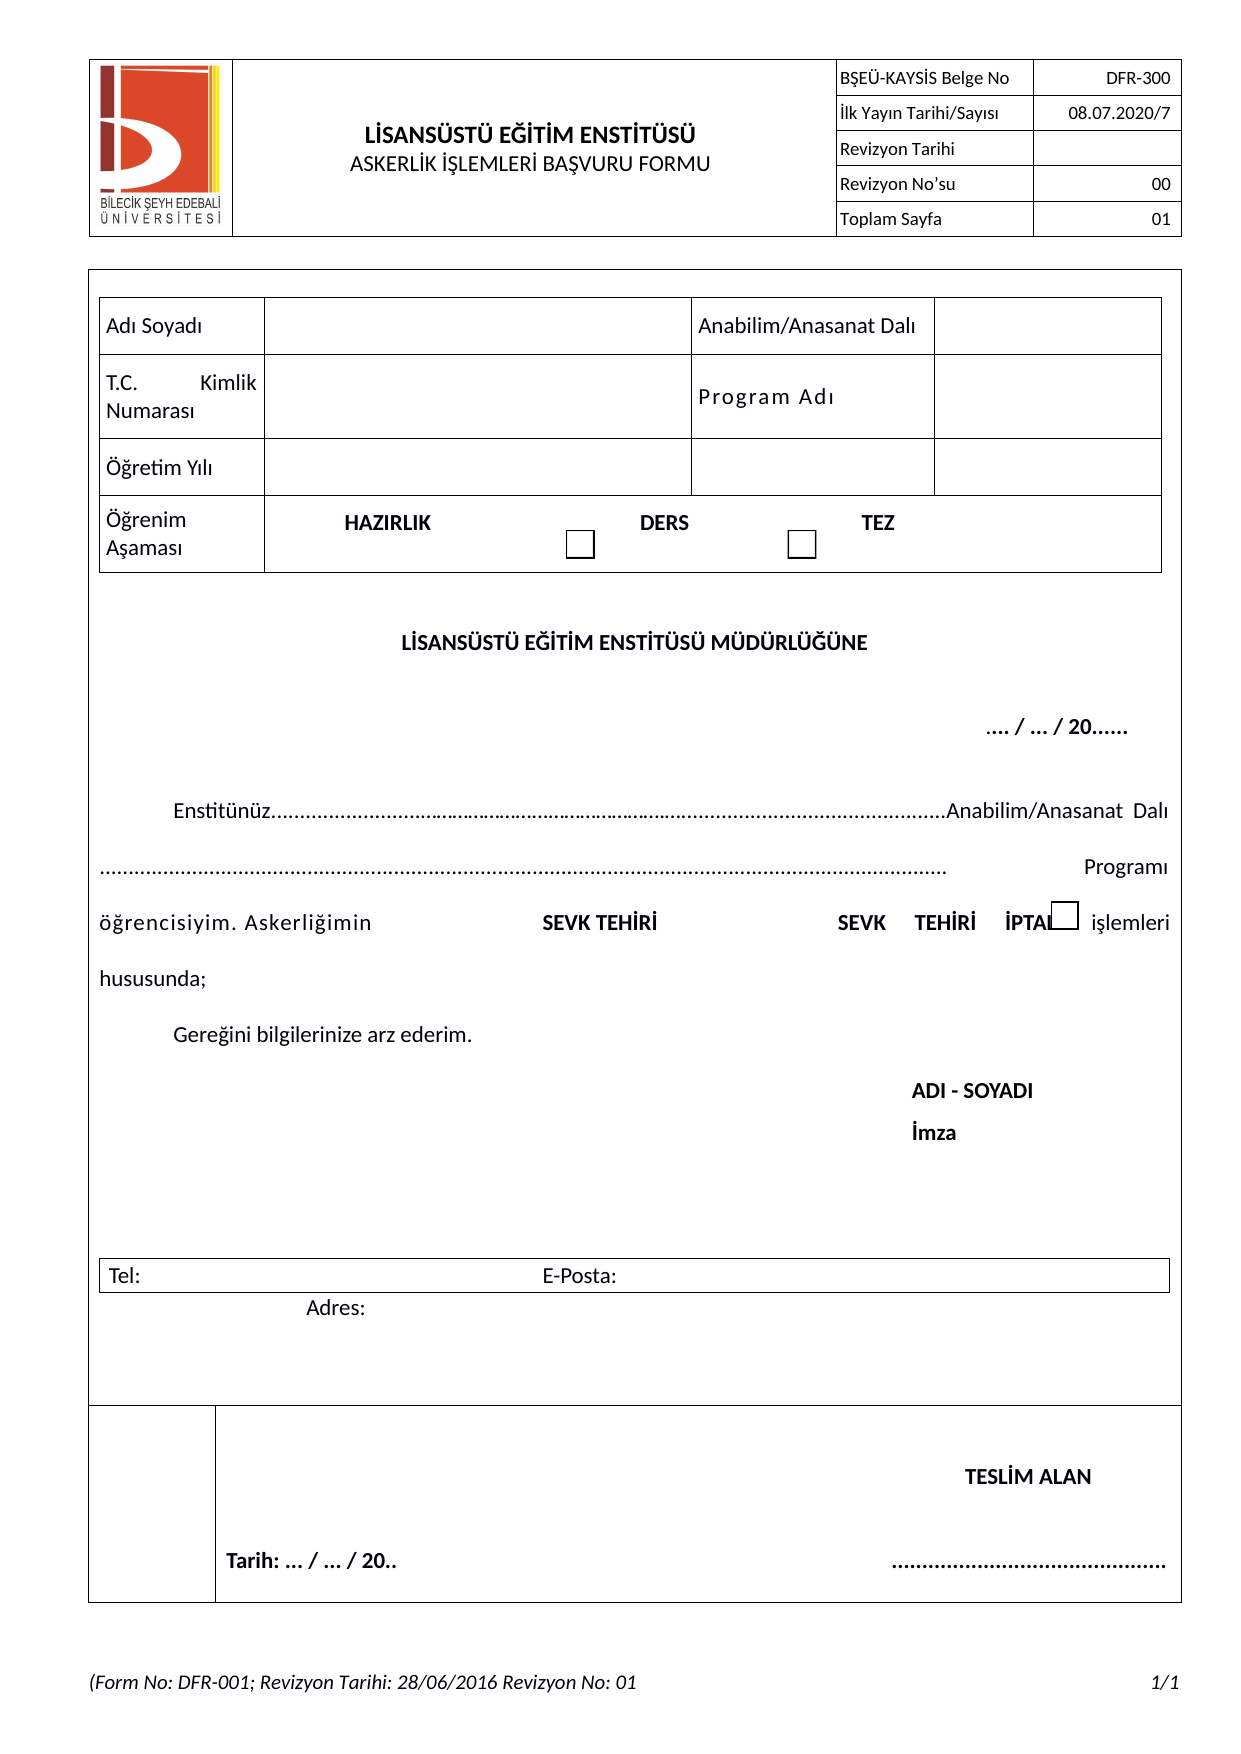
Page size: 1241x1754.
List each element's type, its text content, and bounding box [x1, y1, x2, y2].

table_header Adı Soyadı [100, 298, 264, 353]
table_header LİSANSÜSTÜ EĞİTİM ENSTİTÜSÜ MÜDÜRLÜĞÜNE .... / ... / 20...... Enstitünüz..........................…………………...………………….…..............................................Anabilim/Anasanat Dalı ................................................................................................................................................... Programı öğrencisiyim. Askerliğimin SEVK TEHİRİ SEVK TEHİRİ İPTALİ işlemleri hususunda; Gereğini bilgilerinize arz ederim. ADI - SOYADI İmza Tel: E-Posta: Adres: [89, 270, 1181, 1405]
table_header Anabilim/Anasanat Dalı [692, 298, 934, 353]
table_cell [265, 439, 691, 495]
table_cell TESLİM ALAN Tarih: ... / ... / 20.. ............................................. [216, 1406, 1181, 1602]
table_cell Program Adı [692, 355, 934, 438]
table_cell [265, 355, 691, 438]
table_header [265, 298, 691, 353]
table_cell Öğretim Yılı [100, 439, 264, 495]
table_cell T.C. Kimlik Numarası [100, 355, 264, 438]
table_cell [935, 355, 1161, 438]
table_cell HAZIRLIK DERS TEZ [265, 496, 1161, 571]
table_cell [935, 439, 1161, 495]
table_cell Öğrenim Aşaması [100, 496, 264, 571]
table_cell [692, 439, 934, 495]
table_cell [89, 1406, 215, 1602]
table_header [935, 298, 1161, 353]
